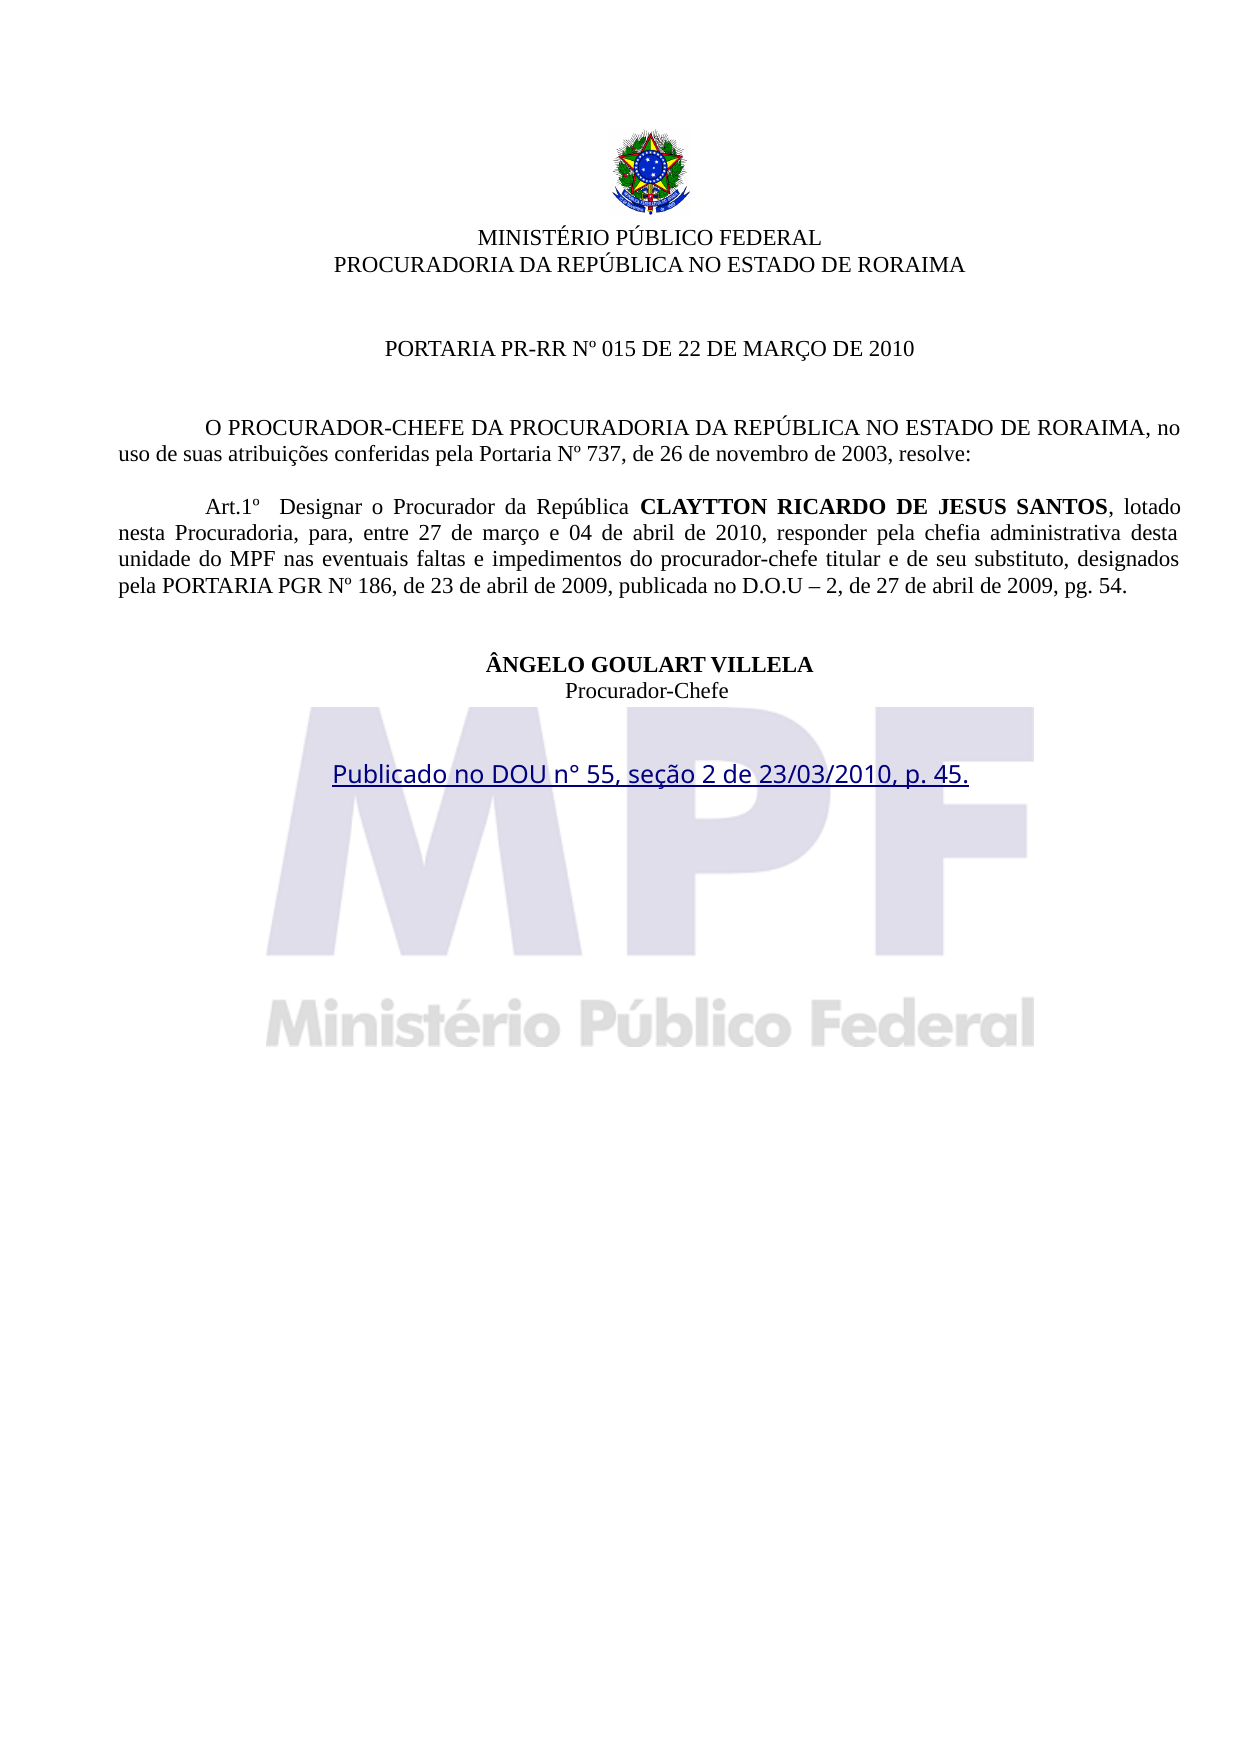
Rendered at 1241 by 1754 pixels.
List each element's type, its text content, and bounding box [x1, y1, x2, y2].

text MINISTÉRIO PÚBLICO FEDERAL [118, 224, 1181, 251]
text O PROCURADOR-CHEFE DA PROCURADORIA DA REPÚBLICA NO ESTADO DE RORAIMA, no uso de suas atribuições conferidas pela Portaria Nº 737, de 26 de novembro de 2003, resolve: [118, 414, 1181, 466]
picture [266, 707, 1034, 756]
picture [266, 790, 1034, 1047]
text Publicado no DOU n° 55, seção 2 de 23/03/2010, p. 45. [118, 756, 1181, 790]
picture [608, 127, 692, 216]
text PORTARIA PR-RR Nº 015 DE 22 DE MARÇO DE 2010 [118, 335, 1181, 361]
text PROCURADORIA DA REPÚBLICA NO ESTADO DE RORAIMA [118, 251, 1181, 277]
text Art.1º Designar o Procurador da República Claytton Ricardo de Jesus Santos, lotado nesta Procuradoria, para, entre 27 de março e 04 de abril de 2010, responder pela chefia administrativa desta unidade do MPF nas eventuais faltas e impedimentos do procurador-chefe titular e de seu substituto, designados pela PORTARIA PGR Nº 186, de 23 de abril de 2009, publicada no D.O.U – 2, de 27 de abril de 2009, pg. 54. [118, 493, 1181, 598]
text Procurador-Chefe [118, 677, 1181, 704]
subtitle ÂNGELO GOULART VILLELA [118, 651, 1181, 677]
